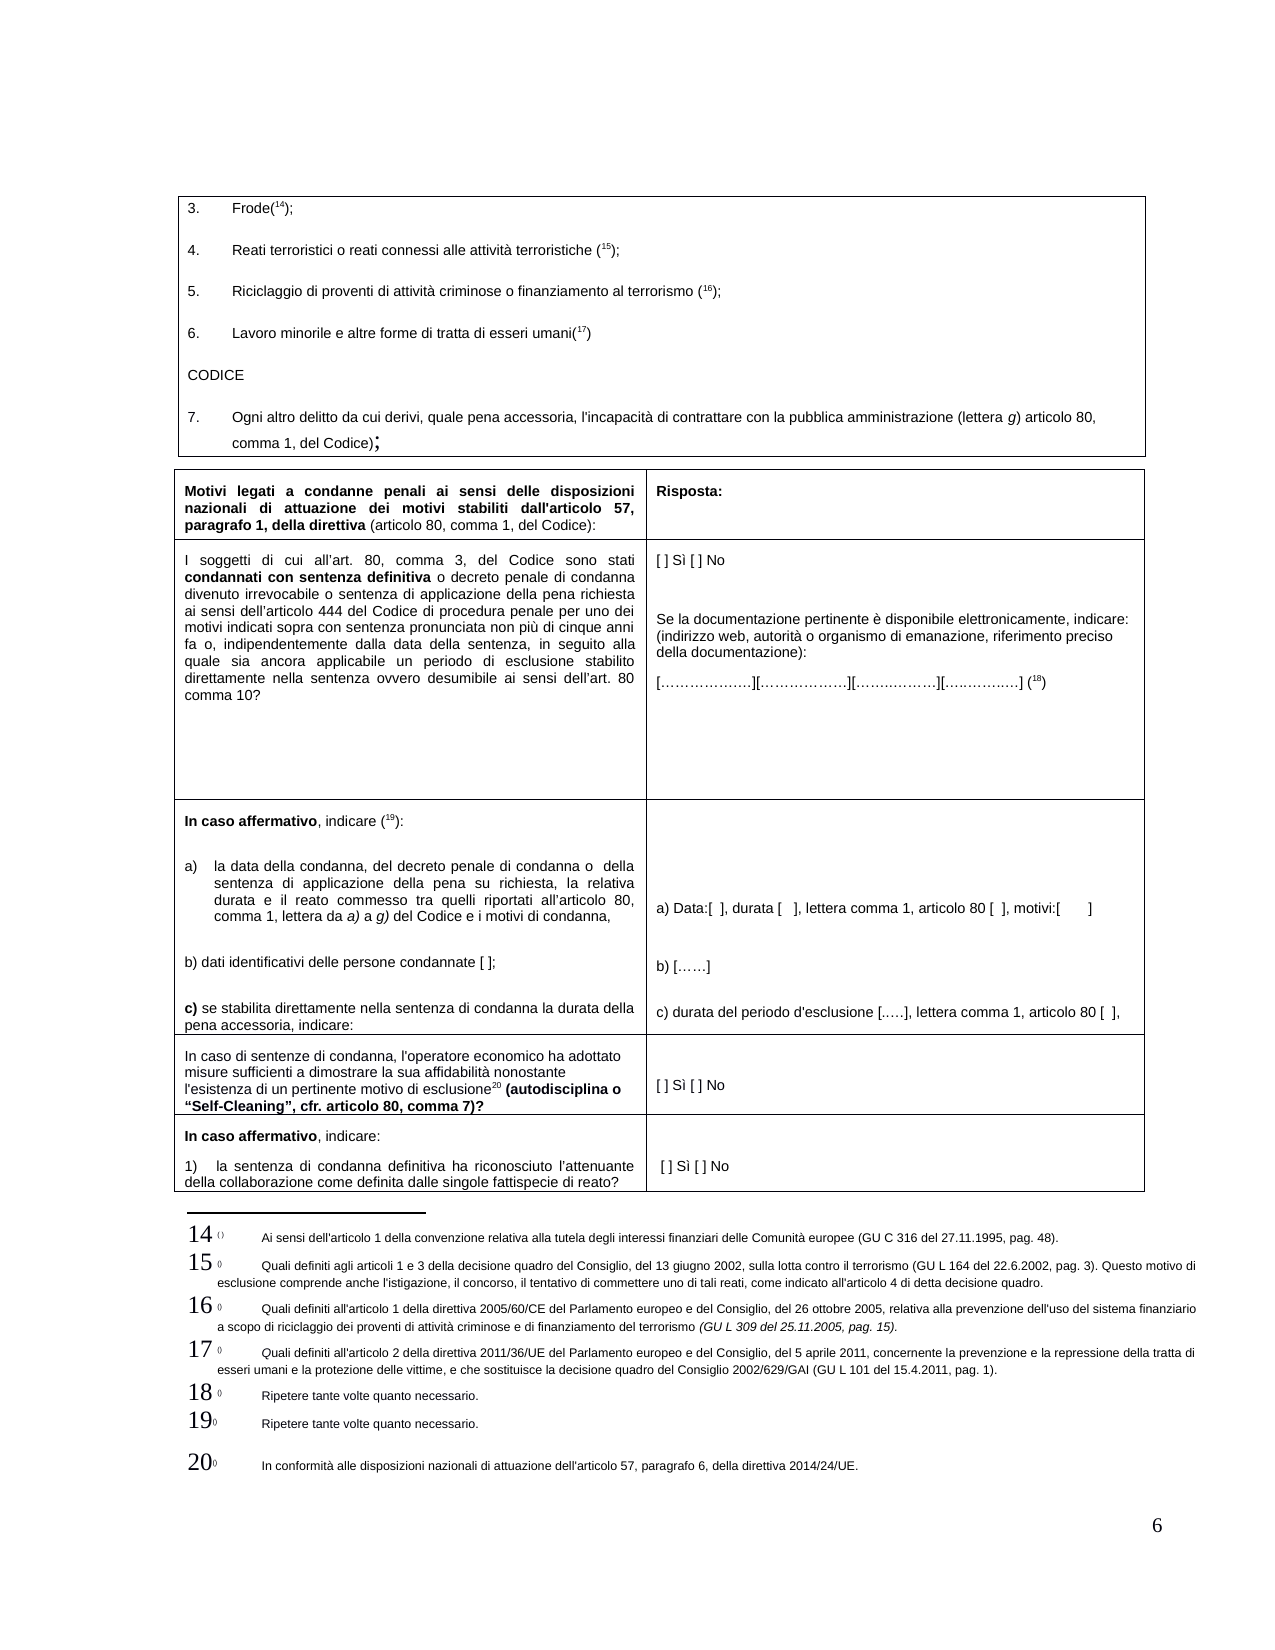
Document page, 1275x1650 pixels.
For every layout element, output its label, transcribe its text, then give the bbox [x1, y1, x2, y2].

table_cell I soggetti di cui all’art. 80, comma 3, del Codice sono stati condannati con sentenza definitiva o decreto penale di condanna divenuto irrevocabile o sentenza di applicazione della pena richiesta ai sensi dell’articolo 444 del Codice di procedura penale per uno dei motivi indicati sopra con sentenza pronunciata non più di cinque anni fa o, indipendentemente dalla data della sentenza, in seguito alla quale sia ancora applicabile un periodo di esclusione stabilito direttamente nella sentenza ovvero desumibile ai sensi dell’art. 80 comma 10? [175, 540, 646, 799]
table_cell [ ] Sì [ ] No [647, 1035, 1144, 1114]
list ( ) Ai sensi dell'articolo 1 della convenzione relativa alla tutela degli interessi finanziari delle Comunità europee (GU C 316 del 27.11.1995, pag. 48). [187, 1219, 1197, 1247]
table_cell In caso di sentenze di condanna, l'operatore economico ha adottato misure sufficienti a dimostrare la sua affidabilità nonostante l'esistenza di un pertinente motivo di esclusione (autodisciplina o “Self-Cleaning”, cfr. articolo 80, comma 7)? [175, 1035, 646, 1114]
text CODICE [179, 363, 1145, 383]
list Frode(); [179, 197, 1145, 216]
list Reati terroristici o reati connessi alle attività terroristiche (); [179, 238, 1145, 258]
list () Quali definiti agli articoli 1 e 3 della decisione quadro del Consiglio, del 13 giugno 2002, sulla lotta contro il terrorismo (GU L 164 del 22.6.2002, pag. 3). Questo motivo di esclusione comprende anche l'istigazione, il concorso, il tentativo di commettere uno di tali reati, come indicato all'articolo 4 di detta decisione quadro. [187, 1247, 1197, 1291]
list () Quali definiti all'articolo 2 della direttiva 2011/36/UE del Parlamento europeo e del Consiglio, del 5 aprile 2011, concernente la prevenzione e la repressione della tratta di esseri umani e la protezione delle vittime, e che sostituisce la decisione quadro del Consiglio 2002/629/GAI (GU L 101 del 15.4.2011, pag. 1). [187, 1334, 1197, 1377]
list () Quali definiti all'articolo 1 della direttiva 2005/60/CE del Parlamento europeo e del Consiglio, del 26 ottobre 2005, relativa alla prevenzione dell'uso del sistema finanziario a scopo di riciclaggio dei proventi di attività criminose e di finanziamento del terrorismo (GU L 309 del 25.11.2005, pag. 15). [187, 1291, 1197, 1334]
list Riciclaggio di proventi di attività criminose o finanziamento al terrorismo (); [179, 280, 1145, 300]
table_cell [ ] Sì [ ] No [647, 1115, 1144, 1191]
table_cell In caso affermativo, indicare (): la data della condanna, del decreto penale di condanna o della sentenza di applicazione della pena su richiesta, la relativa durata e il reato commesso tra quelli riportati all’articolo 80, comma 1, lettera da a) a g) del Codice e i motivi di condanna, b) dati identificativi delle persone condannate [ ]; c) se stabilita direttamente nella sentenza di condanna la durata della pena accessoria, indicare: [175, 800, 646, 1034]
table_cell [ ] Sì [ ] No Se la documentazione pertinente è disponibile elettronicamente, indicare: (indirizzo web, autorità o organismo di emanazione, riferimento preciso della documentazione): […………….…][………………][……..………][…..……..…] () [647, 540, 1144, 799]
table_header Motivi legati a condanne penali ai sensi delle disposizioni nazionali di attuazione dei motivi stabiliti dall'articolo 57, paragrafo 1, della direttiva (articolo 80, comma 1, del Codice): [175, 470, 646, 538]
list Ogni altro delitto da cui derivi, quale pena accessoria, l'incapacità di contrattare con la pubblica amministrazione (lettera g) articolo 80, comma 1, del Codice); [179, 405, 1145, 456]
list Lavoro minorile e altre forme di tratta di esseri umani() [179, 322, 1145, 341]
table_header Risposta: [647, 470, 1144, 538]
table_cell a) Data:[ ], durata [ ], lettera comma 1, articolo 80 [ ], motivi:[ ] b) [……] c) durata del periodo d'esclusione [..…], lettera comma 1, articolo 80 [ ], [647, 800, 1144, 1034]
table_cell In caso affermativo, indicare: 1) la sentenza di condanna definitiva ha riconosciuto l’attenuante della collaborazione come definita dalle singole fattispecie di reato? [175, 1115, 646, 1191]
